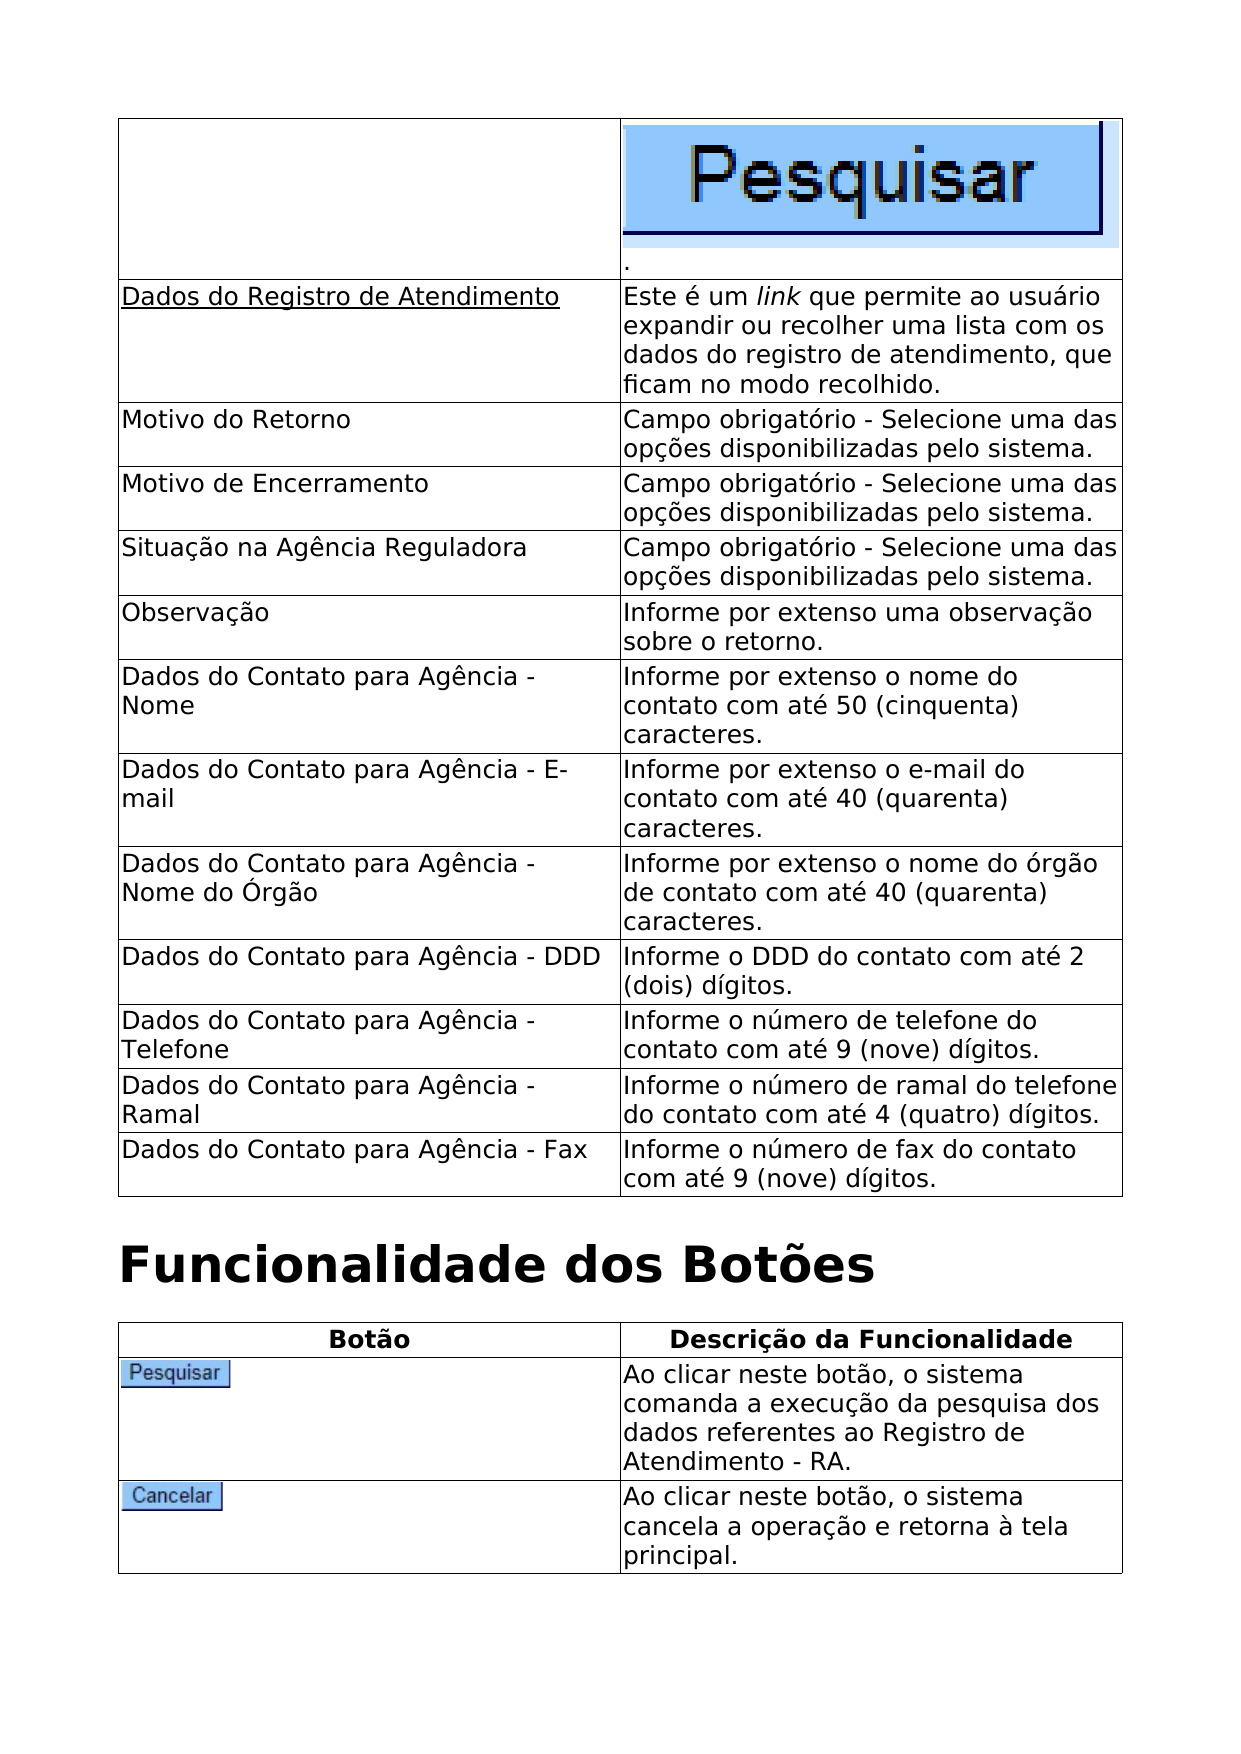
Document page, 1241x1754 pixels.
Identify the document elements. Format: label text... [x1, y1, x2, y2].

table_header Botão [119, 1323, 620, 1357]
table_cell Ao clicar neste botão, o sistema cancela a operação e retorna à tela principal. [621, 1481, 1122, 1573]
table_cell Campo obrigatório - Selecione uma das opções disponibilizadas pelo sistema. [621, 467, 1122, 530]
table_header Descrição da Funcionalidade [621, 1323, 1122, 1357]
table_cell [119, 1481, 620, 1573]
table_cell Motivo do Retorno [119, 403, 620, 466]
picture [121, 1482, 223, 1511]
table_cell [119, 1358, 620, 1479]
table_cell Dados do Registro de Atendimento [119, 280, 620, 402]
table_cell Dados do Contato para Agência - E-mail [119, 754, 620, 846]
table_cell Este é um link que permite ao usuário expandir ou recolher uma lista com os dados do registro de atendimento, que ficam no modo recolhido. [621, 280, 1122, 402]
table_cell Campo obrigatório - Selecione uma das opções disponibilizadas pelo sistema. [621, 403, 1122, 466]
table_cell Dados do Contato para Agência - Nome [119, 660, 620, 752]
table_cell Dados do Contato para Agência - Nome do Órgão [119, 847, 620, 939]
table_cell Situação na Agência Reguladora [119, 531, 620, 595]
table_cell Ao clicar neste botão, o sistema comanda a execução da pesquisa dos dados referentes ao Registro de Atendimento - RA. [621, 1358, 1122, 1479]
table_cell Informe por extenso uma observação sobre o retorno. [621, 596, 1122, 659]
table_cell Dados do Contato para Agência - DDD [119, 940, 620, 1003]
table_cell Informe o DDD do contato com até 2 (dois) dígitos. [621, 940, 1122, 1003]
table_cell Dados do Contato para Agência - Ramal [119, 1069, 620, 1132]
table_cell Informe o número de fax do contato com até 9 (nove) dígitos. [621, 1133, 1122, 1196]
picture [121, 1360, 231, 1388]
table_cell Dados do Contato para Agência - Fax [119, 1133, 620, 1196]
table_cell . [621, 119, 1122, 279]
table_cell Informe o número de ramal do telefone do contato com até 4 (quatro) dígitos. [621, 1069, 1122, 1132]
subtitle Funcionalidade dos Botões [118, 1236, 1122, 1294]
table_cell Motivo de Encerramento [119, 467, 620, 530]
table_cell Informe por extenso o nome do contato com até 50 (cinquenta) caracteres. [621, 660, 1122, 752]
table_cell Campo obrigatório - Selecione uma das opções disponibilizadas pelo sistema. [621, 531, 1122, 595]
table_cell Informe por extenso o nome do órgão de contato com até 40 (quarenta) caracteres. [621, 847, 1122, 939]
table_cell Dados do Contato para Agência - Telefone [119, 1005, 620, 1068]
table_cell Observação [119, 596, 620, 659]
table_cell [119, 119, 620, 279]
table_cell Informe o número de telefone do contato com até 9 (nove) dígitos. [621, 1005, 1122, 1068]
table_cell Informe por extenso o e-mail do contato com até 40 (quarenta) caracteres. [621, 754, 1122, 846]
picture [622, 121, 1120, 248]
